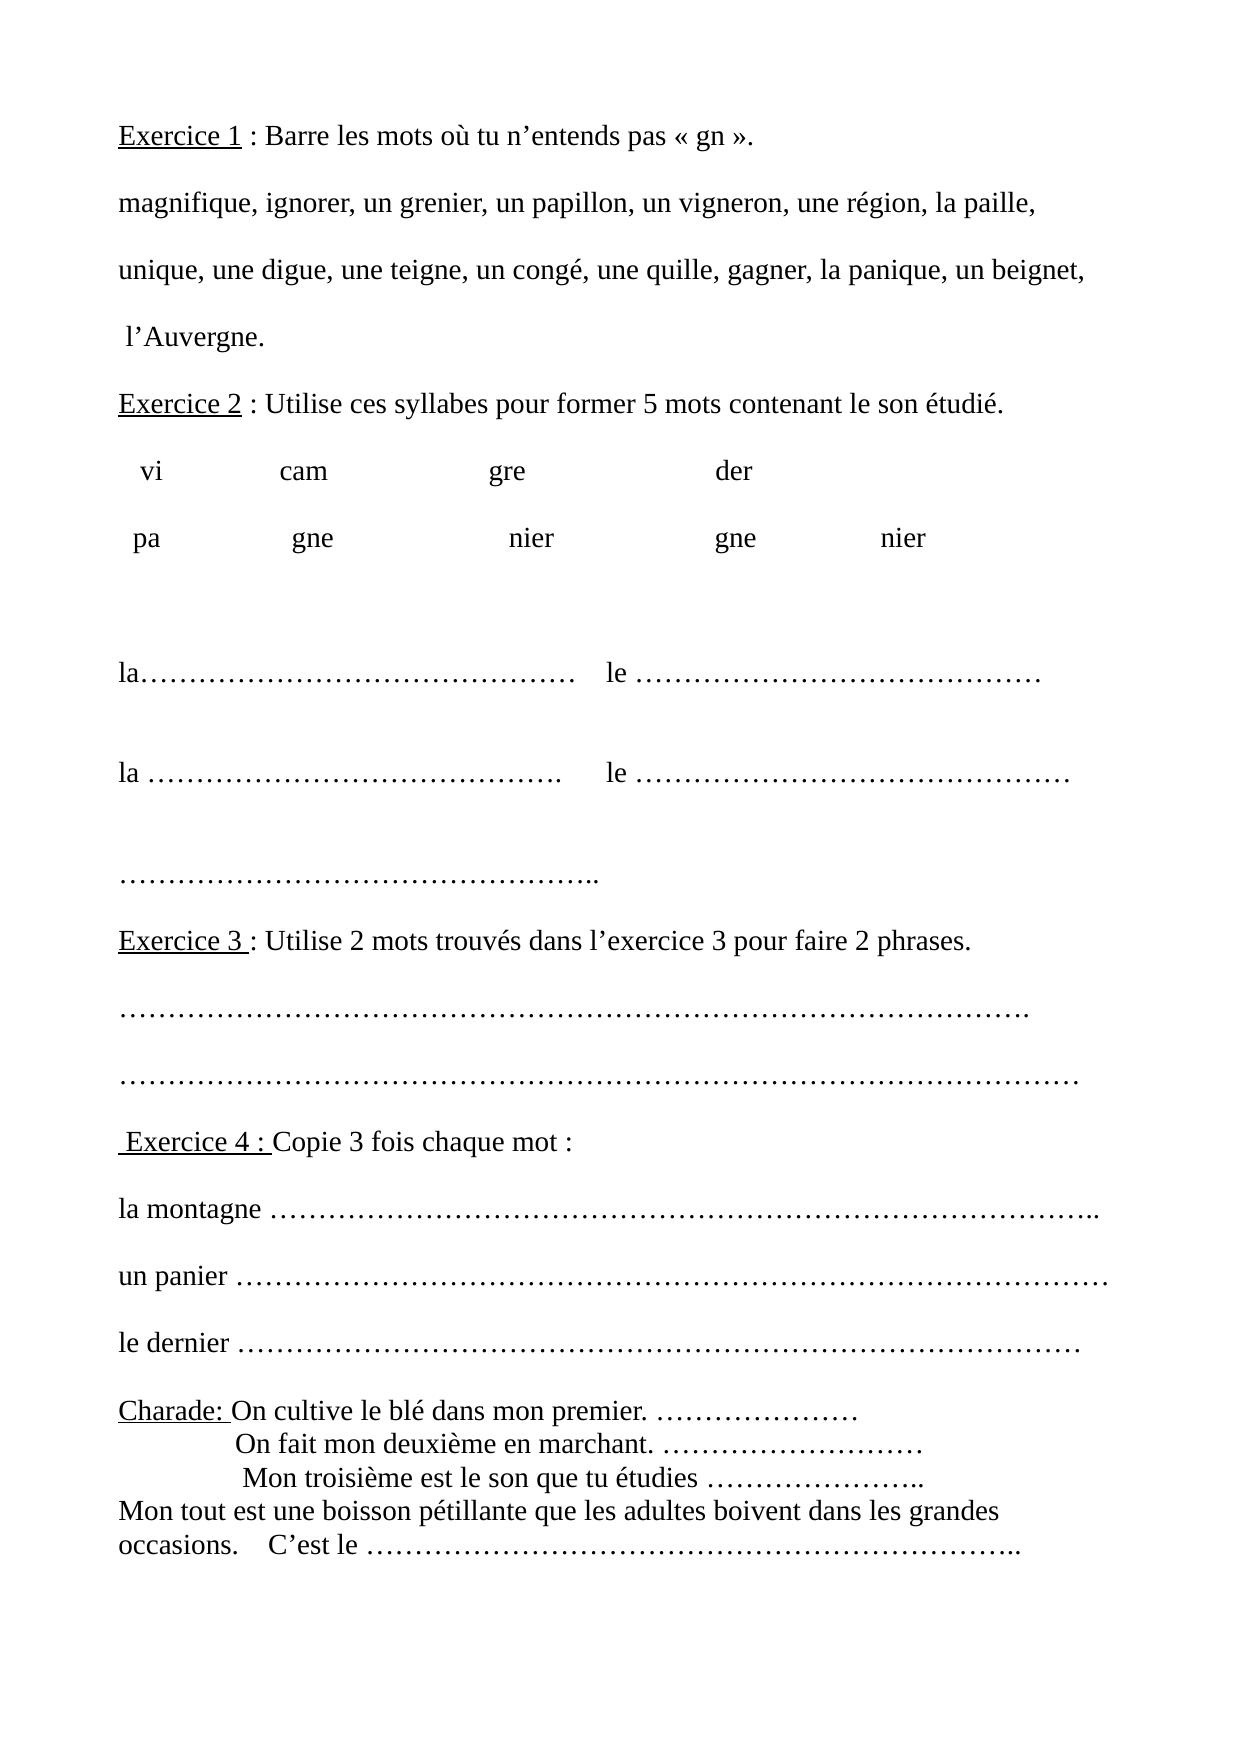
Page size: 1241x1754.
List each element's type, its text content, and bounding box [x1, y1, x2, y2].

text l’Auvergne. [118, 319, 1122, 353]
text Exercice 1 : Barre les mots où tu n’entends pas « gn ». [118, 118, 1122, 152]
text magnifique, ignorer, un grenier, un papillon, un vigneron, une région, la paille, [118, 185, 1122, 219]
text On fait mon deuxième en marchant. ……………………… [118, 1426, 1122, 1460]
text un panier ……………………………………………………………………………… [118, 1258, 1122, 1292]
text le dernier …………………………………………………………………………… [118, 1326, 1122, 1359]
text Exercice 4 : Copie 3 fois chaque mot : [118, 1124, 1122, 1158]
text la……………………………………… le …………………………………… [118, 655, 1122, 688]
text Mon troisième est le son que tu étudies ………………….. [118, 1460, 1122, 1493]
text Exercice 3 : Utilise 2 mots trouvés dans l’exercice 3 pour faire 2 phrases. [118, 923, 1122, 957]
text la ……………………………………. le ……………………………………… [118, 755, 1122, 789]
text Mon tout est une boisson pétillante que les adultes boivent dans les grandes occasions. C’est le ………………………………………………………….. [118, 1493, 1122, 1560]
text Exercice 2 : Utilise ces syllabes pour former 5 mots contenant le son étudié. [118, 386, 1122, 420]
text ………………………………………….. [118, 856, 1122, 889]
text pa gne nier gne nier [118, 521, 1122, 554]
text unique, une digue, une teigne, un congé, une quille, gagner, la panique, un beignet, [118, 252, 1122, 286]
text …………………………………………………………………………………. [118, 990, 1122, 1024]
text ……………………………………………………………………………………… [118, 1057, 1122, 1091]
text la montagne ………………………………………………………………………….. [118, 1191, 1122, 1225]
text vi cam gre der [118, 453, 1122, 487]
text Charade: On cultive le blé dans mon premier. ………………… [118, 1393, 1122, 1426]
